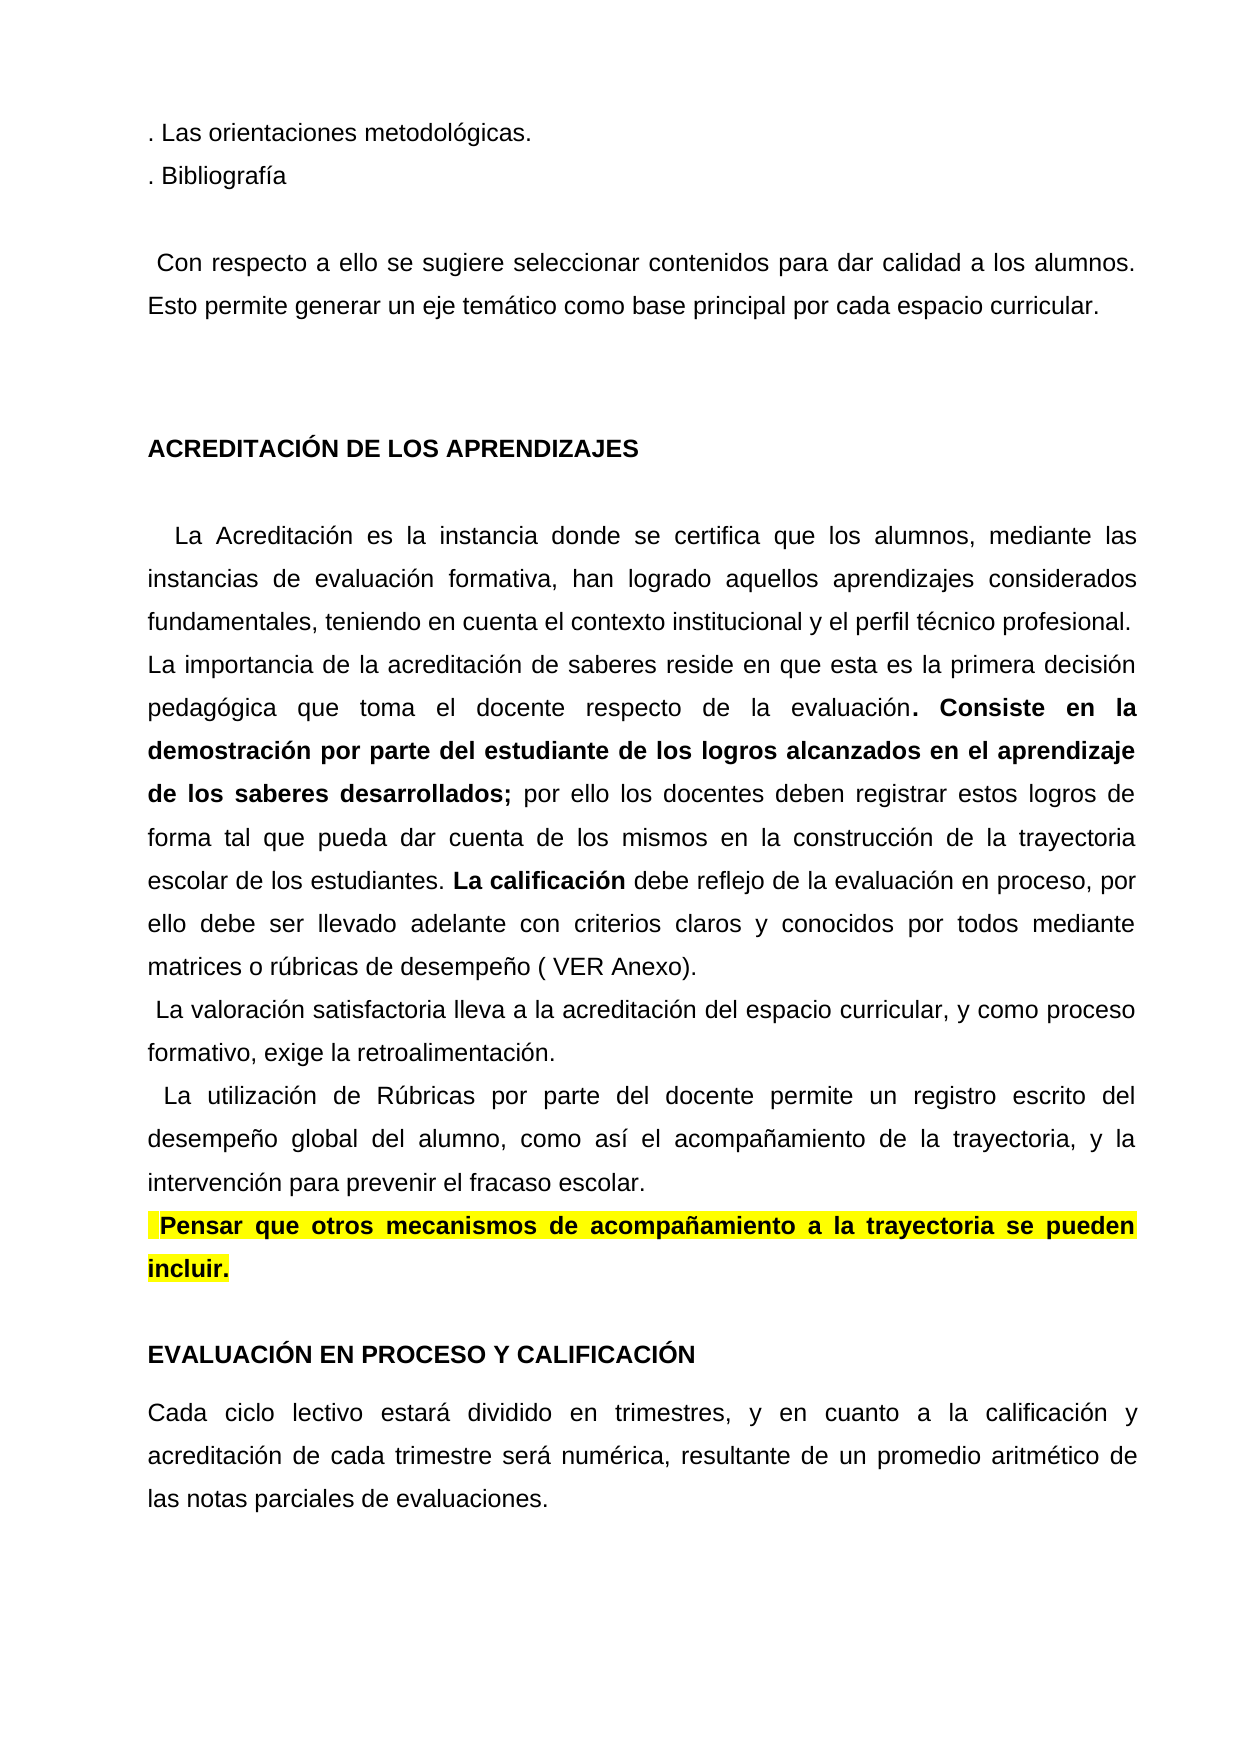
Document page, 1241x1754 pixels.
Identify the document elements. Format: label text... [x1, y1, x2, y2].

text Pensar que otros mecanismos de acompañamiento a la trayectoria se pueden incluir. [147, 1211, 1137, 1282]
text Con respecto a ello se sugiere seleccionar contenidos para dar calidad a los alumnos. Esto permite generar un eje temático como base principal por cada espacio curricular. [147, 247, 1137, 319]
text . Las orientaciones metodológicas. [147, 118, 1137, 147]
text ACREDITACIÓN DE LOS APRENDIZAJES [147, 434, 1139, 463]
text . Bibliografía [147, 161, 1137, 190]
text La Acreditación es la instancia donde se certifica que los alumnos, mediante las instancias de evaluación formativa, han logrado aquellos aprendizajes considerados fundamentales, teniendo en cuenta el contexto institucional y el perfil técnico profesional. [147, 521, 1139, 636]
text La importancia de la acreditación de saberes reside en que esta es la primera decisión pedagógica que toma el docente respecto de la evaluación. Consiste en la demostración por parte del estudiante de los logros alcanzados en el aprendizaje de los saberes desarrollados; por ello los docentes deben registrar estos logros de forma tal que pueda dar cuenta de los mismos en la construcción de la trayectoria escolar de los estudiantes. La calificación debe reflejo de la evaluación en proceso, por ello debe ser llevado adelante con criterios claros y conocidos por todos mediante matrices o rúbricas de desempeño ( VER Anexo). [147, 650, 1137, 981]
text Cada ciclo lectivo estará dividido en trimestres, y en cuanto a la calificación y acreditación de cada trimestre será numérica, resultante de un promedio aritmético de las notas parciales de evaluaciones. [147, 1397, 1139, 1512]
text EVALUACIÓN EN PROCESO Y CALIFICACIÓN [147, 1340, 1139, 1369]
text La valoración satisfactoria lleva a la acreditación del espacio curricular, y como proceso formativo, exige la retroalimentación. [147, 995, 1137, 1067]
text La utilización de Rúbricas por parte del docente permite un registro escrito del desempeño global del alumno, como así el acompañamiento de la trayectoria, y la intervención para prevenir el fracaso escolar. [147, 1081, 1137, 1196]
